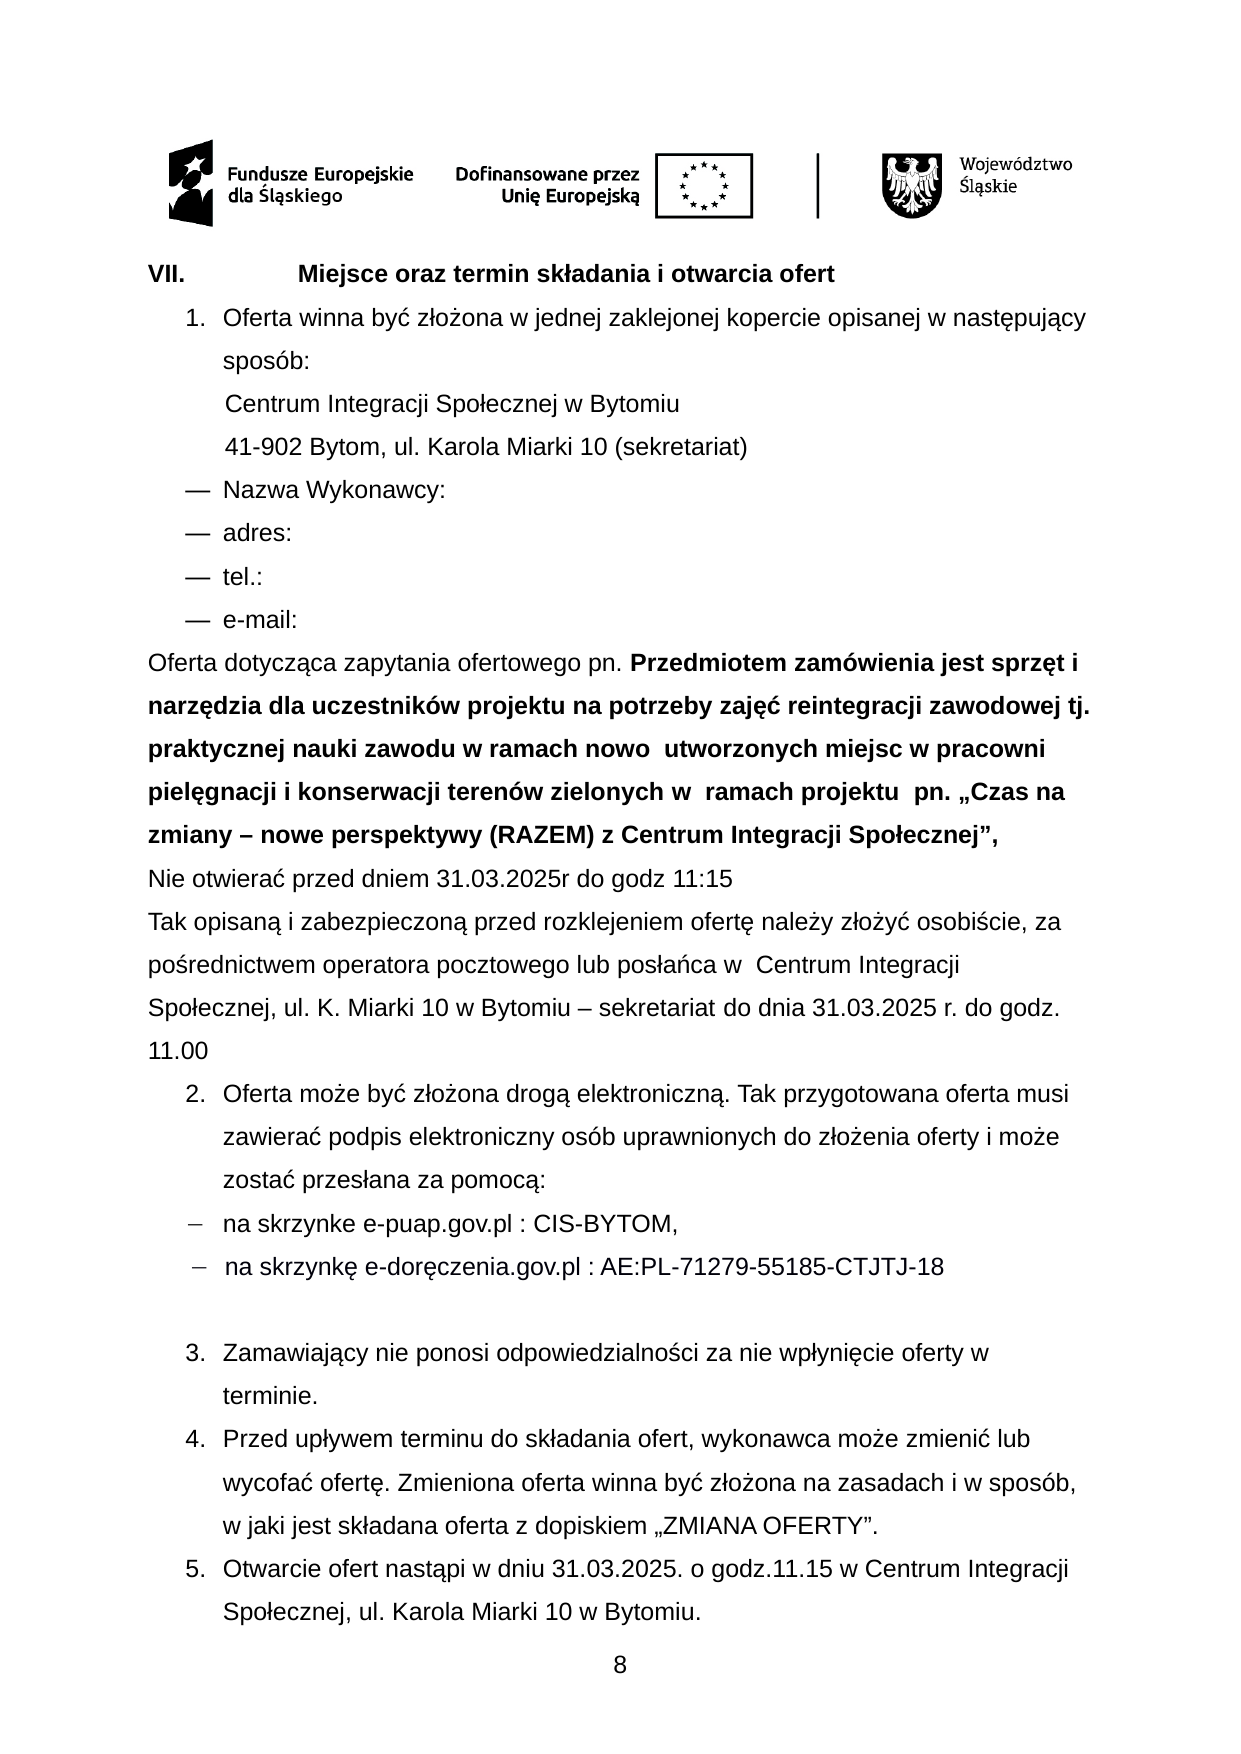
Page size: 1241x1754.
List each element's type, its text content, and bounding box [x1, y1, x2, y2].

text Tak opisaną i zabezpieczoną przed rozklejeniem ofertę należy złożyć osobiście, za pośrednictwem operatora pocztowego lub posłańca w Centrum Integracji Społecznej, ul. K. Miarki 10 w Bytomiu – sekretariat do dnia 31.03.2025 r. do godz. 11.00 [148, 907, 1092, 1065]
list na skrzynke e-puap.gov.pl : CIS-BYTOM, [185, 1208, 1092, 1237]
list na skrzynkę e-doręczenia.gov.pl : AE:PL-71279-55185-CTJTJ-18 [189, 1252, 1092, 1281]
text Nie otwierać przed dniem 31.03.2025r do godz 11:15 [148, 863, 1092, 892]
list Oferta może być złożona drogą elektroniczną. Tak przygotowana oferta musi zawierać podpis elektroniczny osób uprawnionych do złożenia oferty i może zostać przesłana za pomocą: [185, 1079, 1092, 1194]
list Nazwa Wykonawcy: [185, 475, 1092, 504]
text Oferta dotycząca zapytania ofertowego pn. Przedmiotem zamówienia jest sprzęt i narzędzia dla uczestników projektu na potrzeby zajęć reintegracji zawodowej tj. praktycznej nauki zawodu w ramach nowo utworzonych miejsc w pracowni pielęgnacji i konserwacji terenów zielonych w ramach projektu pn. „Czas na zmiany – nowe perspektywy (RAZEM) z Centrum Integracji Społecznej”, [148, 648, 1092, 849]
subtitle Miejsce oraz termin składania i otwarcia ofert [148, 259, 1092, 288]
list tel.: [185, 561, 1092, 590]
text 41-902 Bytom, ul. Karola Miarki 10 (sekretariat) [148, 432, 1092, 461]
list Zamawiający nie ponosi odpowiedzialności za nie wpłynięcie oferty w terminie. [185, 1338, 1092, 1410]
list adres: [185, 518, 1092, 547]
list Otwarcie ofert nastąpi w dniu 31.03.2025. o godz.11.15 w Centrum Integracji Społecznej, ul. Karola Miarki 10 w Bytomiu. [185, 1554, 1092, 1626]
list Oferta winna być złożona w jednej zaklejonej kopercie opisanej w następujący sposób: [185, 302, 1092, 374]
text Centrum Integracji Społecznej w Bytomiu [148, 389, 1092, 417]
list Przed upływem terminu do składania ofert, wykonawca może zmienić lub wycofać ofertę. Zmieniona oferta winna być złożona na zasadach i w sposób, w jaki jest składana oferta z dopiskiem „ZMIANA OFERTY”. [185, 1424, 1092, 1539]
list e-mail: [185, 605, 1092, 633]
picture [147, 118, 1093, 248]
